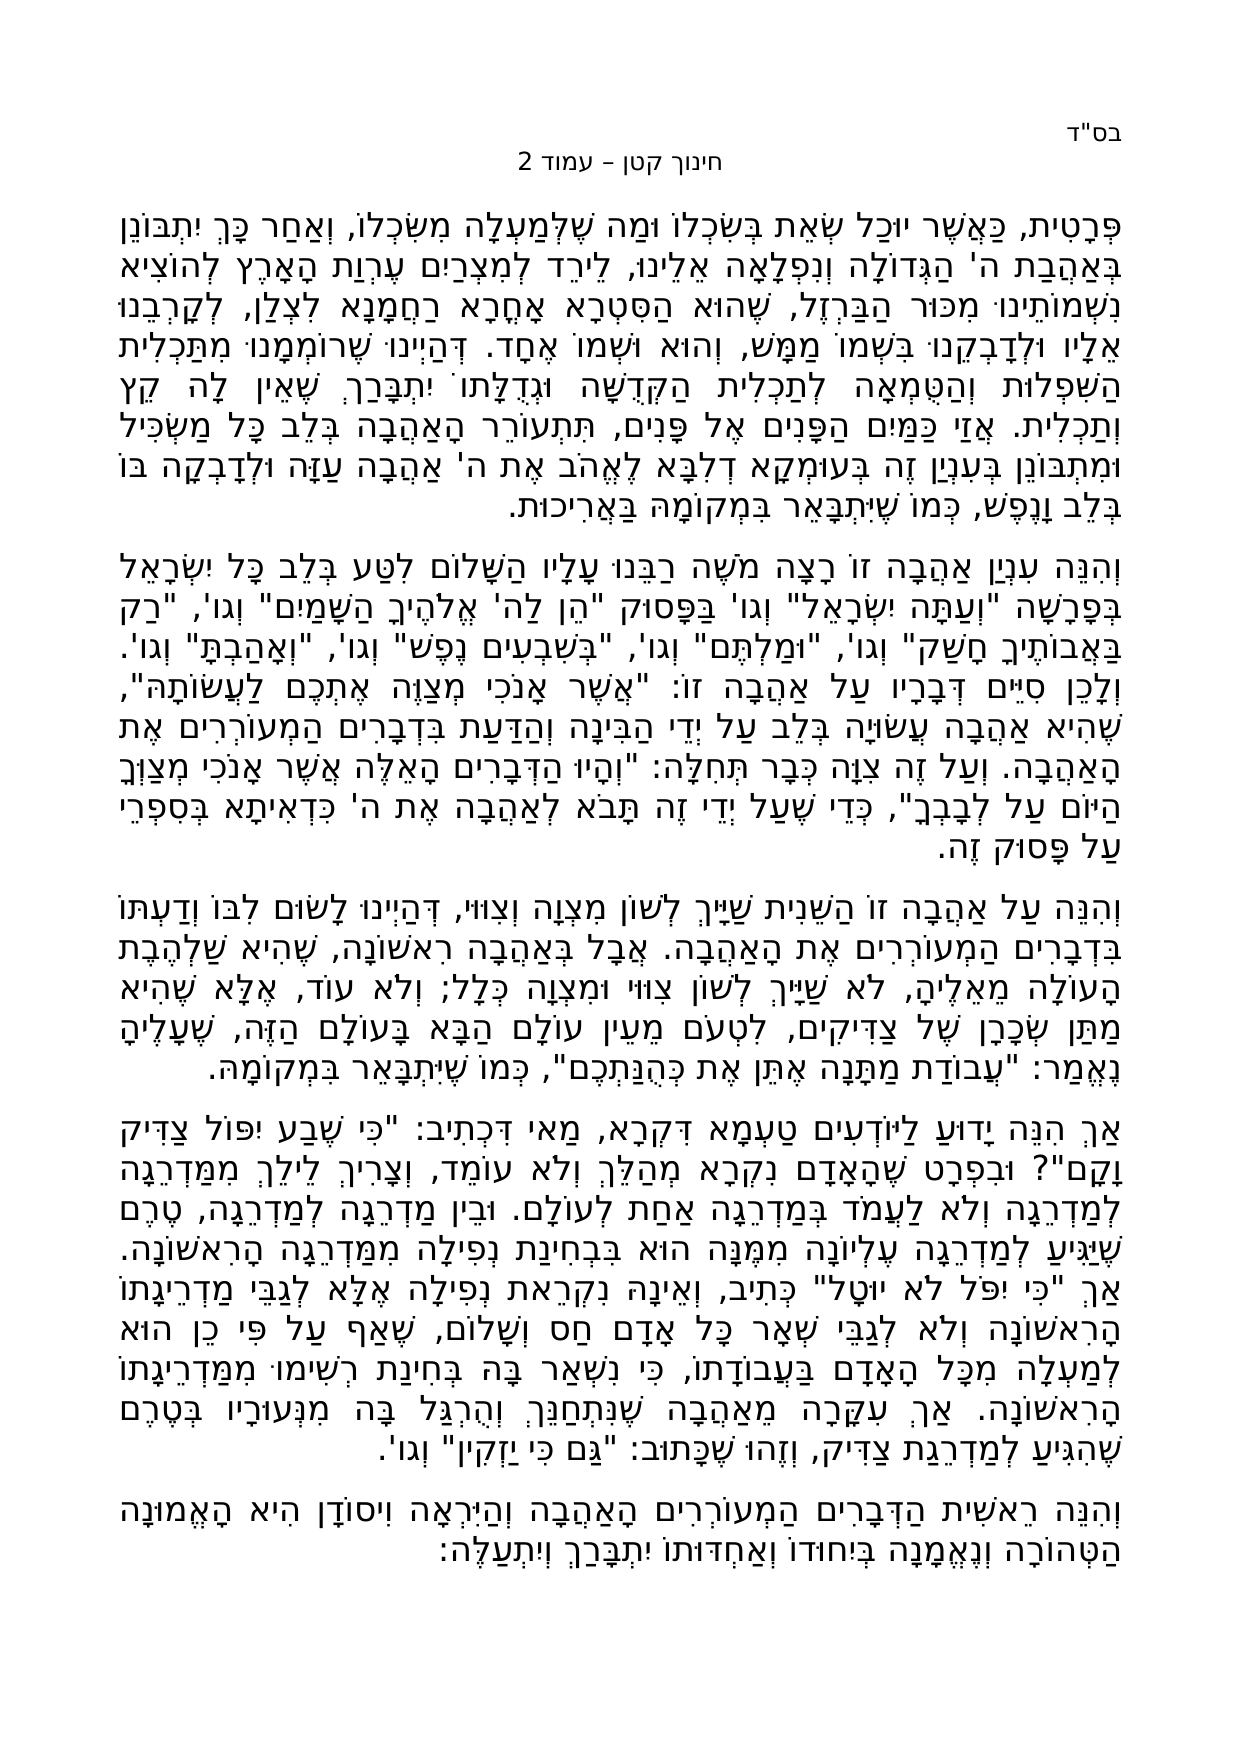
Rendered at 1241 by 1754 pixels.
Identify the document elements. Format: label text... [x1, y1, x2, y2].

text וְהִנֵּה עִנְיַן אַהֲבָה זוֹ רָצָה מֹשֶׁה רַבֵּנוּ עָלָיו הַשָּׁלוֹם לִטַּע בְּלֵב כָּל יִשְׂרָאֵל בְּפָרָשָׁה "וְעַתָּה יִשְׂרָאֵל" וְגו' בַּפָּסוּק "הֵן לַה' אֱלֹהֶיךָ הַשָּׁמַיִם" וְגו', "רַק בַּאֲבוֹתֶיךָ חָשַׁק" וְגו', "וּמַלְתֶּם" וְגו', "בְּשִׁבְעִים נֶפֶשׁ" וְגו', "וְאָהַבְתָּ" וְגו'. וְלָכֵן סִיֵּים דְּבָרָיו עַל אַהֲבָה זוֹ: "אֲשֶׁר אָנֹכִי מְצַוֶּה אֶתְכֶם לַעֲשׂוֹתָהּ", שֶׁהִיא אַהֲבָה עֲשׂוּיָה בְּלֵב עַל יְדֵי הַבִּינָה וְהַדַּעַת בִּדְבָרִים הַמְעוֹרְרִים אֶת הָאַהֲבָה. וְעַל זֶה צִוָּה כְּבָר תְּחִלָּה: "וְהָיוּ הַדְּבָרִים הָאֵלֶּה אֲשֶׁר אָנֹכִי מְצַוְּךָ הַיּוֹם עַל לְבָבְךָ", כְּדֵי שֶׁעַל יְדֵי זֶה תָּבֹא לְאַהֲבָה אֶת ה' כִּדְאִיתָא בְּסִפְרֵי עַל פָּסוּק זֶה. [118, 547, 1122, 867]
text וְהִנֵּה עַל אַהֲבָה זוֹ הַשֵּׁנִית שַׁיָּיךְ לְשׁוֹן מִצְוָה וְצִוּוּי, דְּהַיְינוּ לָשׂוּם לִבּוֹ וְדַעְתּוֹ בִּדְבָרִים הַמְעוֹרְרִים אֶת הָאַהֲבָה. אֲבָל בְּאַהֲבָה רִאשׁוֹנָה, שֶׁהִיא שַׁלְהֶבֶת הָעוֹלָה מֵאֵלֶיהָ, לֹא שַׁיָּיךְ לְשׁוֹן צִוּוּי וּמִצְוָה כְּלָל; וְלֹא עוֹד, אֶלָּא שֶׁהִיא מַתַּן שְׂכָרָן שֶׁל צַדִּיקִים, לִטְעֹם מֵעֵין עוֹלָם הַבָּא בָּעוֹלָם הַזֶּה, שֶׁעָלֶיהָ נֶאֱמַר: "עֲבוֹדַת מַתָּנָה אֶתֵּן אֶת כְּהֻנַּתְכֶם", כְּמוֹ שֶׁיִּתְבָּאֵר בִּמְקוֹמָהּ. [118, 888, 1122, 1088]
text פְּרָטִית, כַּאֲשֶׁר יוּכַל שְׂאֵת בְּשִׂכְלוֹ וּמַה שֶׁלְּמַעְלָה מִשִּׂכְלוֹ, וְאַחַר כָּךְ יִתְבּוֹנֵן בְּאַהֲבַת ה' הַגְּדוֹלָה וְנִפְלָאָה אֵלֵינוּ, לֵירֵד לְמִצְרַיִם עֶרְוַת הָאָרֶץ לְהוֹצִיא נִשְׁמוֹתֵינוּ מִכּוּר הַבַּרְזֶל, שֶׁהוּא הַסִּטְרָא אָחֳרָא רַחֲמָנָא לִצְלַן, לְקָרְבֵנוּ אֵלָיו וּלְדָבְקֵנוּ בִּשְׁמוֹ מַמָּשׁ, וְהוּא וּשְׁמוֹ אֶחָד. דְּהַיְינוּ שֶׁרוֹמְמָנוּ מִתַּכְלִית הַשִּׁפְלוּת וְהַטֻּמְאָה לְתַכְלִית הַקְּדֻשָּׁה וּגְדֻלָּתוֹ יִתְבָּרַךְ שֶׁאֵין לָהּ קֵץ וְתַכְלִית. אֲזַי כַּמַּיִם הַפָּנִים אֶל פָּנִים, תִּתְעוֹרֵר הָאַהֲבָה בְּלֵב כָּל מַשְׂכִּיל וּמִתְבּוֹנֵן בְּעִנְיַן זֶה בְּעוּמְקָא דְלִבָּא לֶאֱהֹב אֶת ה' אַהֲבָה עַזָּה וּלְדָבְקָה בּוֹ בְּלֵב וָנֶפֶשׁ, כְּמוֹ שֶׁיִּתְבָּאֵר בִּמְקוֹמָהּ בַּאֲרִיכוּת. [118, 206, 1122, 526]
text וְהִנֵּה רֵאשִׁית הַדְּבָרִים הַמְעוֹרְרִים הָאַהֲבָה וְהַיִּרְאָה וִיסוֹדָן הִיא הָאֱמוּנָה הַטְּהוֹרָה וְנֶאֱמָנָה בְּיִחוּדוֹ וְאַחְדּוּתוֹ יִתְבָּרַךְ וְיִתְעַלֶּה: [118, 1489, 1122, 1569]
text אַךְ הִנֵּה יָדוּעַ לַיּוֹדְעִים טַעְמָא דִּקְרָא, מַאי דִּכְתִיב: "כִּי שֶׁבַע יִפּוֹל צַדִּיק וָקָם"? וּבִפְרָט שֶׁהָאָדָם נִקְרָא מְהַלֵּךְ וְלֹא עוֹמֵד, וְצָרִיךְ לֵילֵךְ מִמַּדְרֵגָה לְמַדְרֵגָה וְלֹא לַעֲמֹד בְּמַדְרֵגָה אַחַת לְעוֹלָם. וּבֵין מַדְרֵגָה לְמַדְרֵגָה, טֶרֶם שֶׁיַּגִּיעַ לְמַדְרֵגָה עֶלְיוֹנָה מִמֶּנָּה הוּא בִּבְחִינַת נְפִילָה מִמַּדְרֵגָה הָרִאשׁוֹנָה. אַךְ "כִּי יִפֹּל לֹא יוּטָל" כְּתִיב, וְאֵינָהּ נִקְרֵאת נְפִילָה אֶלָּא לְגַבֵּי מַדְרֵיגָתוֹ הָרִאשׁוֹנָה וְלֹא לְגַבֵּי שְׁאָר כָּל אָדָם חַס וְשָׁלוֹם, שֶׁאַף עַל פִּי כֵן הוּא לְמַעְלָה מִכָּל הָאָדָם בַּעֲבוֹדָתוֹ, כִּי נִשְׁאַר בָּהּ בְּחִינַת רְשִׁימוּ מִמַּדְרֵיגָתוֹ הָרִאשׁוֹנָה. אַךְ עִקָּרָהּ מֵאַהֲבָה שֶׁנִּתְחַנֵּךְ וְהֻרְגַּל בָּהּ מִנְּעוּרָיו בְּטֶרֶם שֶׁהִגִּיעַ לְמַדְרֵגַת צַדִּיק, וְזֶהוּ שֶׁכָּתוּב: "גַּם כִּי יַזְקִין" וְגו'. [118, 1108, 1122, 1468]
